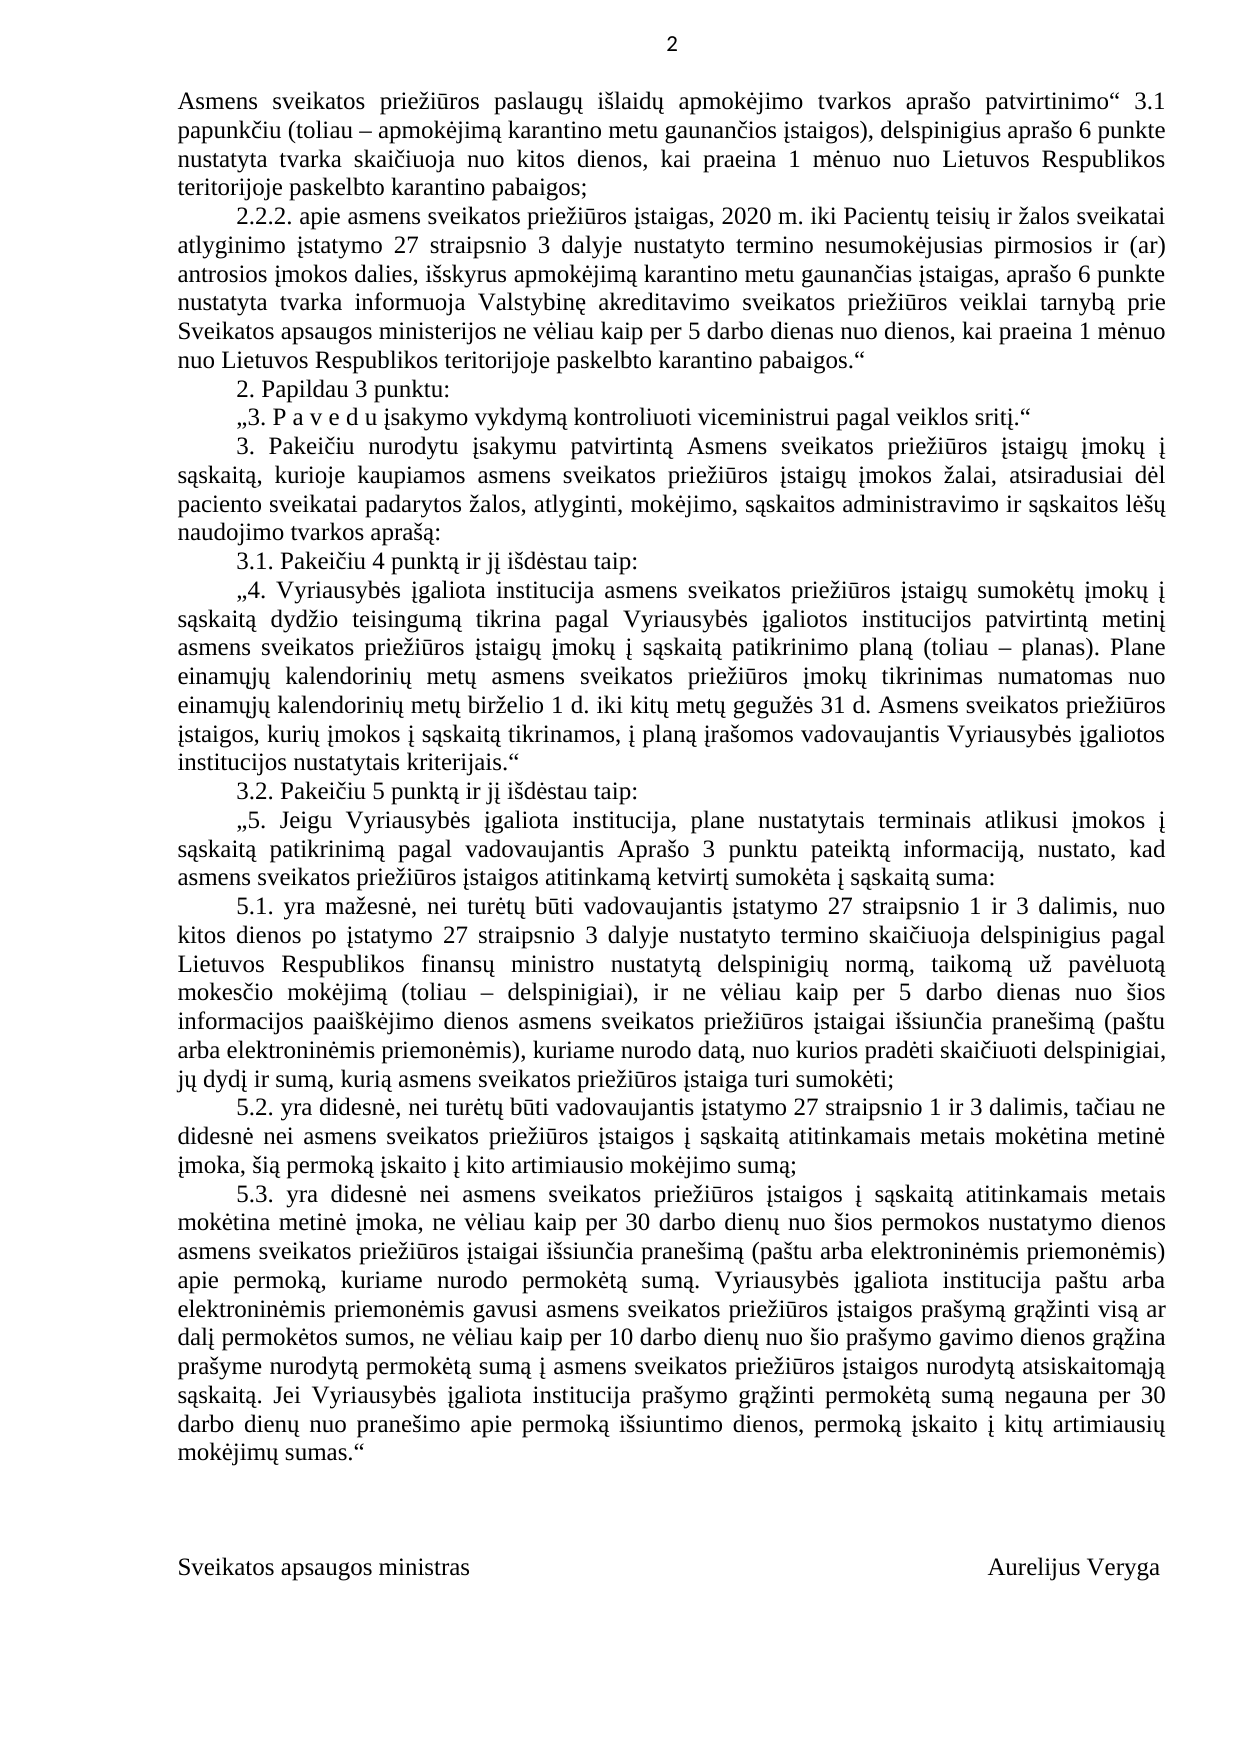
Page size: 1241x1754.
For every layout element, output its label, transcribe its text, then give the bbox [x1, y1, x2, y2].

text „4. Vyriausybės įgaliota institucija asmens sveikatos priežiūros įstaigų sumokėtų įmokų į sąskaitą dydžio teisingumą tikrina pagal Vyriausybės įgaliotos institucijos patvirtintą metinį asmens sveikatos priežiūros įstaigų įmokų į sąskaitą patikrinimo planą (toliau – planas). Plane einamųjų kalendorinių metų asmens sveikatos priežiūros įmokų tikrinimas numatomas nuo einamųjų kalendorinių metų birželio 1 d. iki kitų metų gegužės 31 d. Asmens sveikatos priežiūros įstaigos, kurių įmokos į sąskaitą tikrinamos, į planą įrašomos vadovaujantis Vyriausybės įgaliotos institucijos nustatytais kriterijais.“ [177, 575, 1167, 776]
text 3.1. Pakeičiu 4 punktą ir jį išdėstau taip: [177, 546, 1167, 575]
text 5.1. yra mažesnė, nei turėtų būti vadovaujantis įstatymo 27 straipsnio 1 ir 3 dalimis, nuo kitos dienos po įstatymo 27 straipsnio 3 dalyje nustatyto termino skaičiuoja delspinigius pagal Lietuvos Respublikos finansų ministro nustatytą delspinigių normą, taikomą už pavėluotą mokesčio mokėjimą (toliau – delspinigiai), ir ne vėliau kaip per 5 darbo dienas nuo šios informacijos paaiškėjimo dienos asmens sveikatos priežiūros įstaigai išsiunčia pranešimą (paštu arba elektroninėmis priemonėmis), kuriame nurodo datą, nuo kurios pradėti skaičiuoti delspinigiai, jų dydį ir sumą, kurią asmens sveikatos priežiūros įstaiga turi sumokėti; [177, 891, 1167, 1092]
text 3.2. Pakeičiu 5 punktą ir jį išdėstau taip: [177, 776, 1167, 805]
text Asmens sveikatos priežiūros paslaugų išlaidų apmokėjimo tvarkos aprašo patvirtinimo“ 3.1 papunkčiu (toliau – apmokėjimą karantino metu gaunančios įstaigos), delspinigius aprašo 6 punkte nustatyta tvarka skaičiuoja nuo kitos dienos, kai praeina 1 mėnuo nuo Lietuvos Respublikos teritorijoje paskelbto karantino pabaigos; [177, 86, 1167, 201]
text 5.2. yra didesnė, nei turėtų būti vadovaujantis įstatymo 27 straipsnio 1 ir 3 dalimis, tačiau ne didesnė nei asmens sveikatos priežiūros įstaigos į sąskaitą atitinkamais metais mokėtina metinė įmoka, šią permoką įskaito į kito artimiausio mokėjimo sumą; [177, 1092, 1167, 1179]
text 2.2.2. apie asmens sveikatos priežiūros įstaigas, 2020 m. iki Pacientų teisių ir žalos sveikatai atlyginimo įstatymo 27 straipsnio 3 dalyje nustatyto termino nesumokėjusias pirmosios ir (ar) antrosios įmokos dalies, išskyrus apmokėjimą karantino metu gaunančias įstaigas, aprašo 6 punkte nustatyta tvarka informuoja Valstybinę akreditavimo sveikatos priežiūros veiklai tarnybą prie Sveikatos apsaugos ministerijos ne vėliau kaip per 5 darbo dienas nuo dienos, kai praeina 1 mėnuo nuo Lietuvos Respublikos teritorijoje paskelbto karantino pabaigos.“ [177, 201, 1167, 374]
text „5. Jeigu Vyriausybės įgaliota institucija, plane nustatytais terminais atlikusi įmokos į sąskaitą patikrinimą pagal vadovaujantis Aprašo 3 punktu pateiktą informaciją, nustato, kad asmens sveikatos priežiūros įstaigos atitinkamą ketvirtį sumokėta į sąskaitą suma: [177, 805, 1167, 891]
text „3. P a v e d u įsakymo vykdymą kontroliuoti viceministrui pagal veiklos sritį.“ [177, 402, 1167, 431]
text Sveikatos apsaugos ministras Aurelijus Veryga [177, 1552, 1167, 1581]
text 3. Pakeičiu nurodytu įsakymu patvirtintą Asmens sveikatos priežiūros įstaigų įmokų į sąskaitą, kurioje kaupiamos asmens sveikatos priežiūros įstaigų įmokos žalai, atsiradusiai dėl paciento sveikatai padarytos žalos, atlyginti, mokėjimo, sąskaitos administravimo ir sąskaitos lėšų naudojimo tvarkos aprašą: [177, 431, 1167, 546]
text 5.3. yra didesnė nei asmens sveikatos priežiūros įstaigos į sąskaitą atitinkamais metais mokėtina metinė įmoka, ne vėliau kaip per 30 darbo dienų nuo šios permokos nustatymo dienos asmens sveikatos priežiūros įstaigai išsiunčia pranešimą (paštu arba elektroninėmis priemonėmis) apie permoką, kuriame nurodo permokėtą sumą. Vyriausybės įgaliota institucija paštu arba elektroninėmis priemonėmis gavusi asmens sveikatos priežiūros įstaigos prašymą grąžinti visą ar dalį permokėtos sumos, ne vėliau kaip per 10 darbo dienų nuo šio prašymo gavimo dienos grąžina prašyme nurodytą permokėtą sumą į asmens sveikatos priežiūros įstaigos nurodytą atsiskaitomąją sąskaitą. Jei Vyriausybės įgaliota institucija prašymo grąžinti permokėtą sumą negauna per 30 darbo dienų nuo pranešimo apie permoką išsiuntimo dienos, permoką įskaito į kitų artimiausių mokėjimų sumas.“ [177, 1179, 1167, 1466]
text 2. Papildau 3 punktu: [177, 374, 1167, 402]
